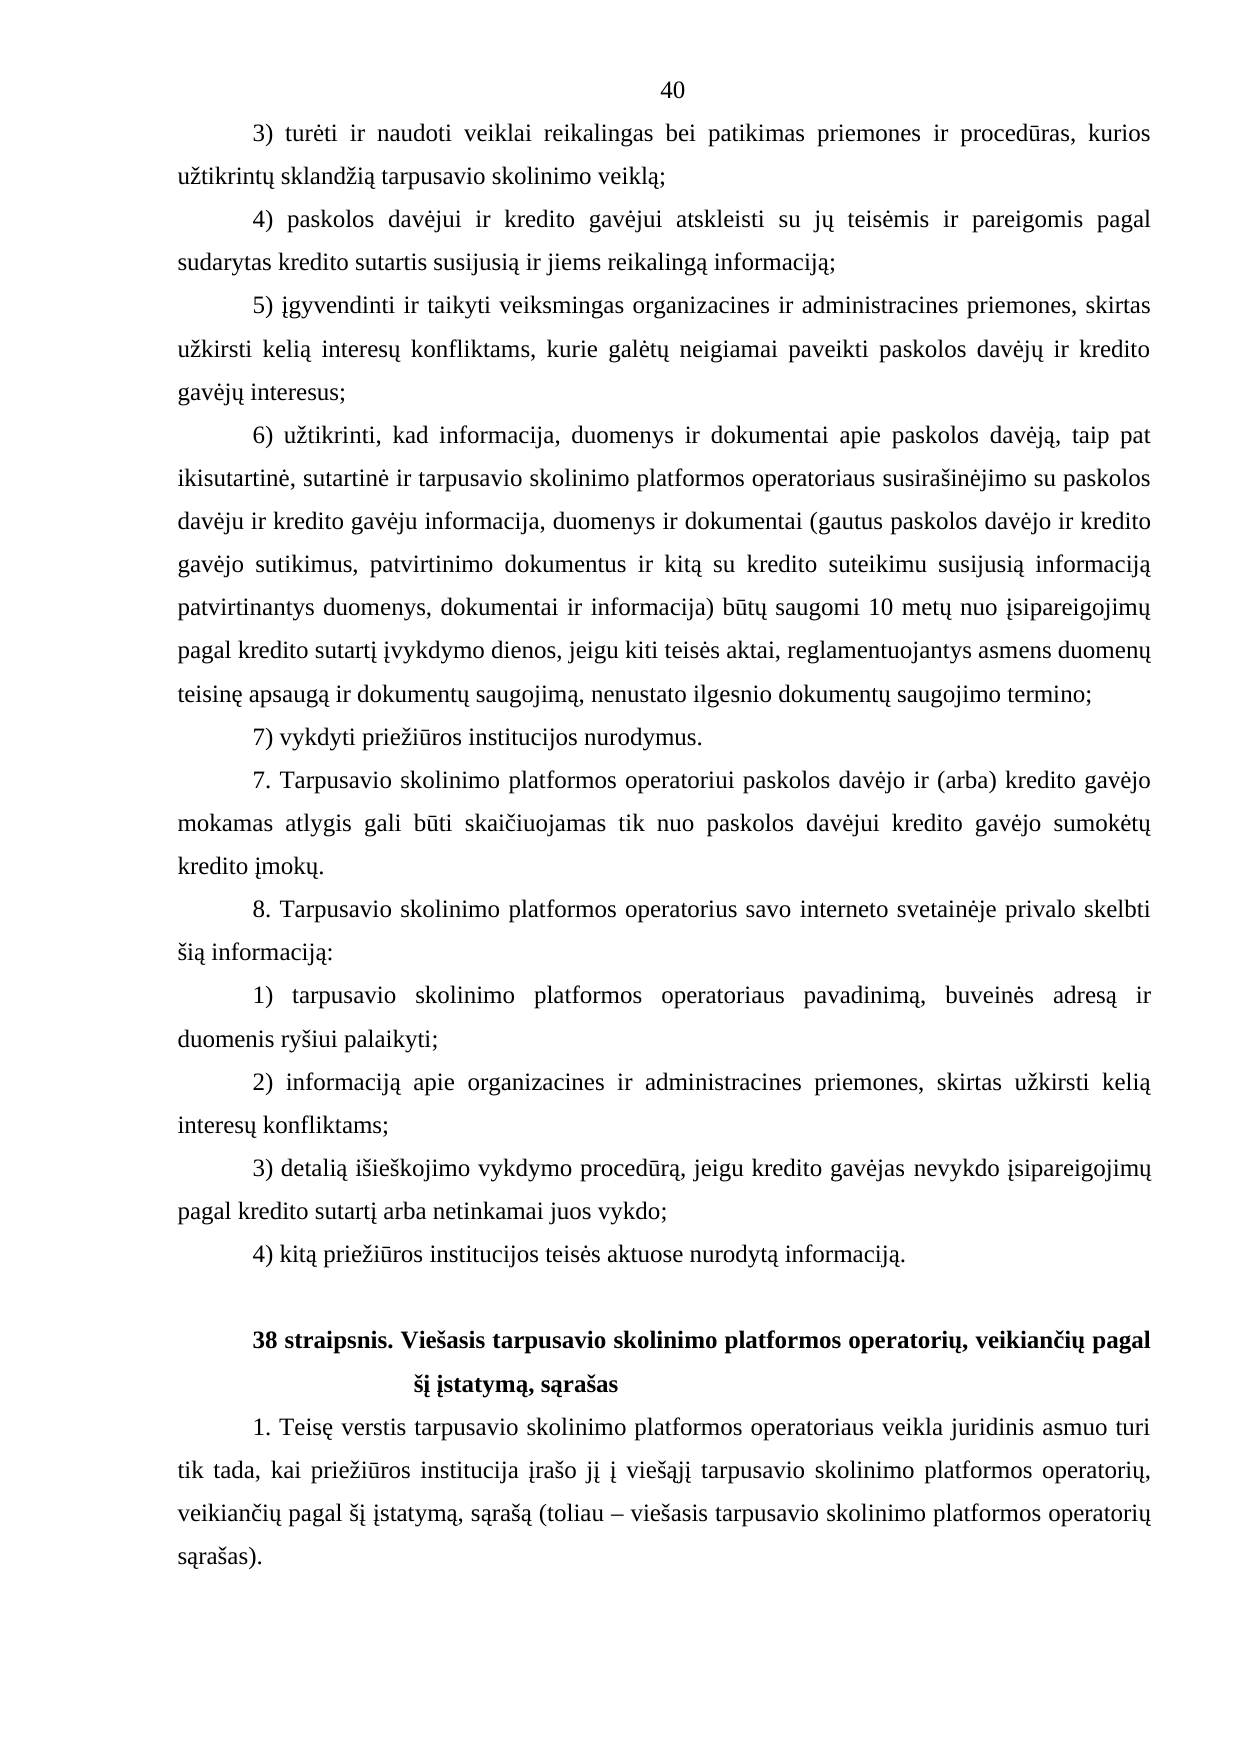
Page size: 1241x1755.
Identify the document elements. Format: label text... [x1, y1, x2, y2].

text 3) turėti ir naudoti veiklai reikalingas bei patikimas priemones ir procedūras, kurios užtikrintų sklandžią tarpusavio skolinimo veiklą; [177, 118, 1152, 190]
text 7. Tarpusavio skolinimo platformos operatoriui paskolos davėjo ir (arba) kredito gavėjo mokamas atlygis gali būti skaičiuojamas tik nuo paskolos davėjui kredito gavėjo sumokėtų kredito įmokų. [177, 765, 1152, 880]
text 6) užtikrinti, kad informacija, duomenys ir dokumentai apie paskolos davėją, taip pat ikisutartinė, sutartinė ir tarpusavio skolinimo platformos operatoriaus susirašinėjimo su paskolos davėju ir kredito gavėju informacija, duomenys ir dokumentai (gautus paskolos davėjo ir kredito gavėjo sutikimus, patvirtinimo dokumentus ir kitą su kredito suteikimu susijusią informaciją patvirtinantys duomenys, dokumentai ir informacija) būtų saugomi 10 metų nuo įsipareigojimų pagal kredito sutartį įvykdymo dienos, jeigu kiti teisės aktai, reglamentuojantys asmens duomenų teisinę apsaugą ir dokumentų saugojimą, nenustato ilgesnio dokumentų saugojimo termino; [177, 420, 1152, 707]
text 38 straipsnis. Viešasis tarpusavio skolinimo platformos operatorių, veikiančių pagal šį įstatymą, sąrašas [252, 1326, 1152, 1397]
text 5) įgyvendinti ir taikyti veiksmingas organizacines ir administracines priemones, skirtas užkirsti kelią interesų konfliktams, kurie galėtų neigiamai paveikti paskolos davėjų ir kredito gavėjų interesus; [177, 291, 1152, 406]
text 8. Tarpusavio skolinimo platformos operatorius savo interneto svetainėje privalo skelbti šią informaciją: [177, 894, 1152, 966]
text 3) detalią išieškojimo vykdymo procedūrą, jeigu kredito gavėjas nevykdo įsipareigojimų pagal kredito sutartį arba netinkamai juos vykdo; [177, 1153, 1152, 1225]
text 4) kitą priežiūros institucijos teisės aktuose nurodytą informaciją. [177, 1239, 1152, 1268]
text 4) paskolos davėjui ir kredito gavėjui atskleisti su jų teisėmis ir pareigomis pagal sudarytas kredito sutartis susijusią ir jiems reikalingą informaciją; [177, 204, 1152, 276]
text 1) tarpusavio skolinimo platformos operatoriaus pavadinimą, buveinės adresą ir duomenis ryšiui palaikyti; [177, 981, 1152, 1052]
text 2) informaciją apie organizacines ir administracines priemones, skirtas užkirsti kelią interesų konfliktams; [177, 1067, 1152, 1139]
text 1. Teisę verstis tarpusavio skolinimo platformos operatoriaus veikla juridinis asmuo turi tik tada, kai priežiūros institucija įrašo jį į viešąjį tarpusavio skolinimo platformos operatorių, veikiančių pagal šį įstatymą, sąrašą (toliau – viešasis tarpusavio skolinimo platformos operatorių sąrašas). [177, 1412, 1152, 1570]
text 7) vykdyti priežiūros institucijos nurodymus. [177, 722, 1152, 751]
